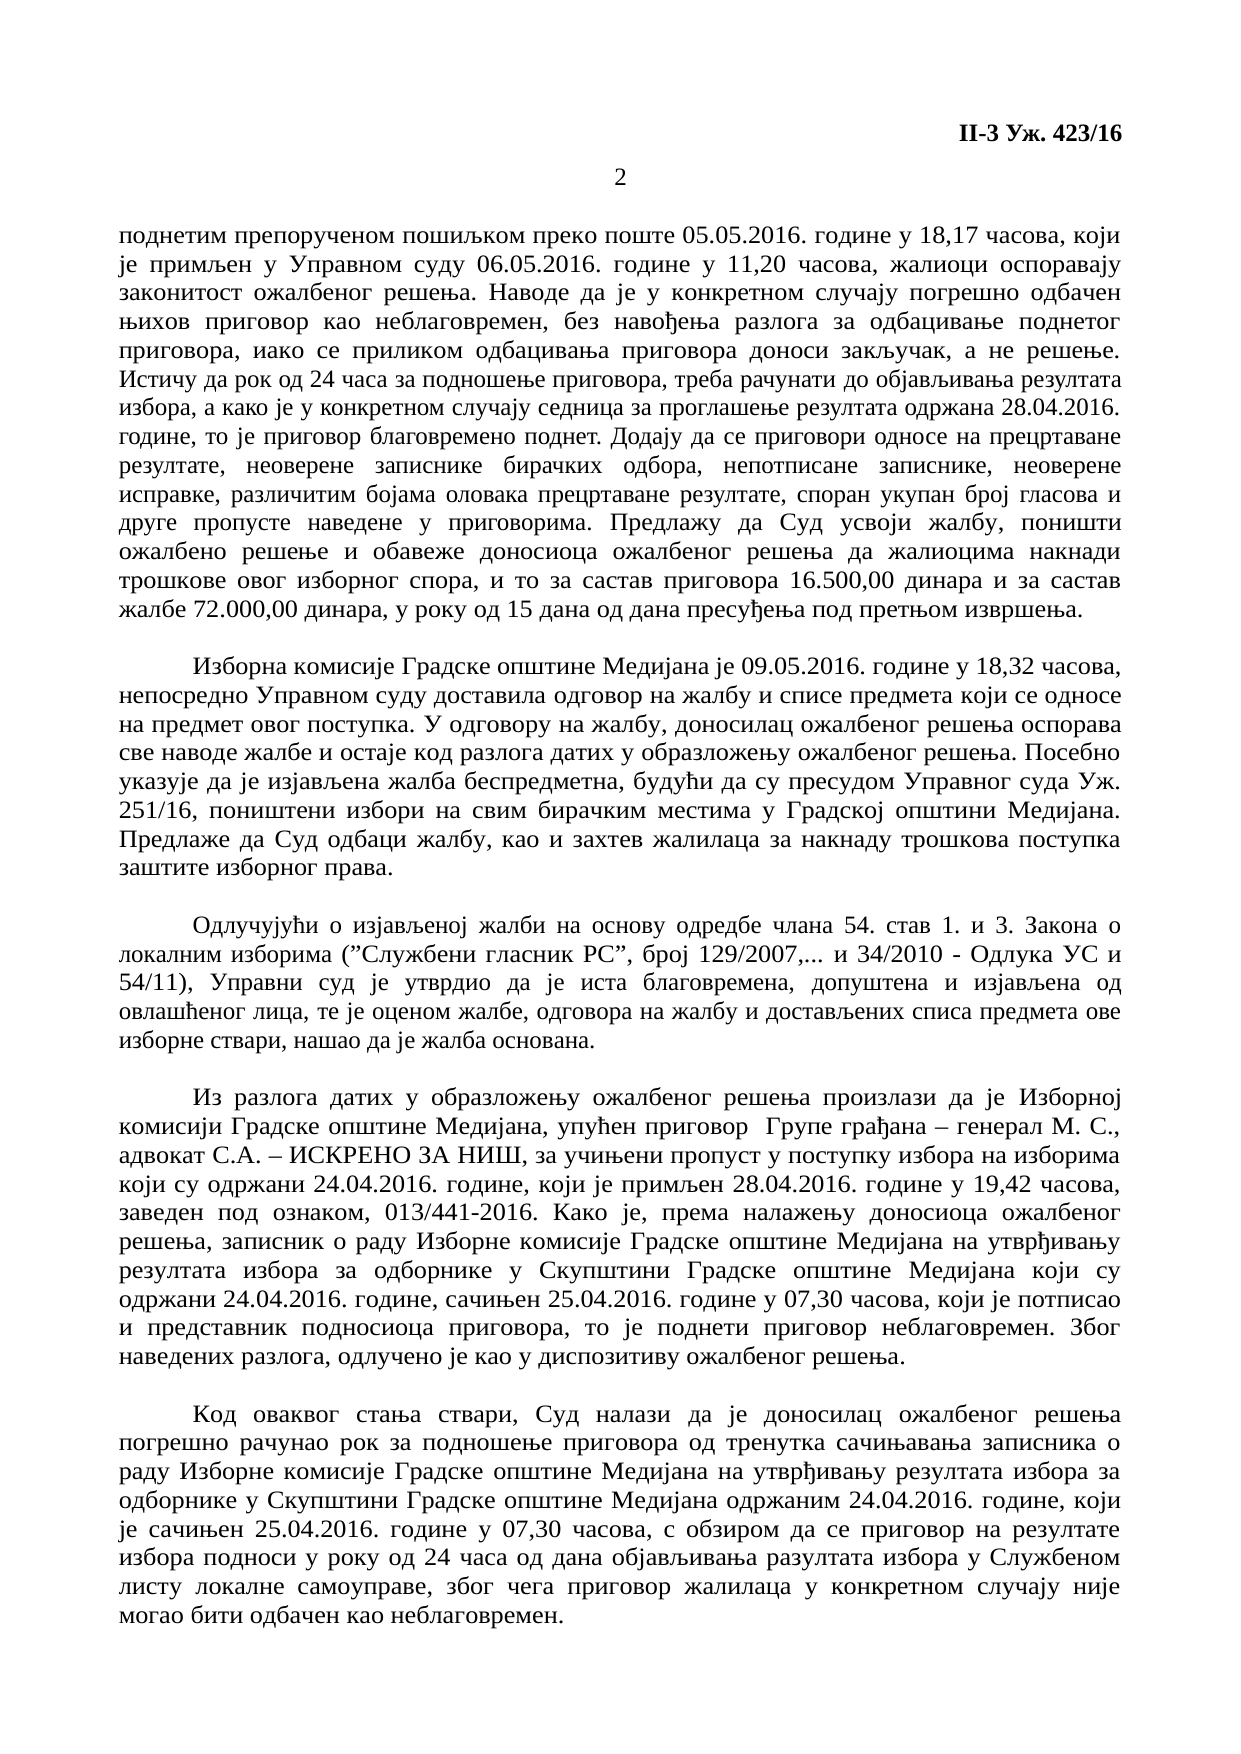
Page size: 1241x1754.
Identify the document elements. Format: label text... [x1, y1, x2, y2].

text Одлучујући о изјављеној жалби на основу одредбе члана 54. став 1. и 3. Закона о локалним изборима (”Службени гласник РС”, број 129/2007,... и 34/2010 - Одлука УС и 54/11), Управни суд је утврдио да је иста благовремена, допуштена и изјављена од овлашћеног лица, те је оценом жалбе, одговора на жалбу и достављених списа предмета ове изборне ствари, нашао да је жалба основана. [118, 910, 1122, 1054]
text поднетим препорученом пошиљком преко поште 05.05.2016. године у 18,17 часова, који је примљен у Управном суду 06.05.2016. године у 11,20 часова, жалиоци оспоравају законитост ожалбеног решења. Наводе да је у конкретном случају погрешно одбачен њихов приговор као неблаговремен, без навођења разлога за одбацивање поднетог приговора, иако се приликом одбацивања приговора доноси закључак, а не решење. Истичу да рок од 24 часа за подношење приговора, треба рачунати до објављивања резултата избора, а како је у конкретном случају седница за проглашење резултата одржана 28.04.2016. године, то је приговор благовремено поднет. Додају да се приговори односе на прецртаване резултате, неоверене записнике бирачких одбора, непотписане записнике, неоверене исправке, различитим бојама оловака прецртаване резултате, споран укупан број гласова и друге пропусте наведене у приговорима. Предлажу да Суд усвоји жалбу, поништи ожалбено решење и обавеже доносиоца ожалбеног решења да жалиоцима накнади трошкове овог изборног спора, и то за састав приговора 16.500,00 динара и за састав жалбе 72.000,00 динара, у року од 15 дана од дана пресуђења под претњом извршења. [118, 220, 1122, 622]
text Изборна комисије Градске општине Медијана је 09.05.2016. године у 18,32 часова, непосредно Управном суду доставила одговор на жалбу и списе предмета који се односе на предмет овог поступка. У одговору на жалбу, доносилац ожалбеног решења оспорава све наводе жалбе и остаје код разлога датих у образложењу ожалбеног решења. Посебно указује да је изјављена жалба беспредметна, будући да су пресудом Управног суда Уж. 251/16, поништени избори на свим бирачким местима у Градској општини Медијана. Предлаже да Суд одбаци жалбу, као и захтев жалилаца за накнаду трошкова поступка заштите изборног права. [118, 651, 1122, 881]
text Из разлога датих у образложењу ожалбеног решења произлази да је Изборној комисији Градске општине Медијана, упућен приговор Групе грађана – генерал М. С., адвокат С.А. – ИСКРЕНО ЗА НИШ, за учињени пропуст у поступку избора на изборима који су одржани 24.04.2016. године, који је примљен 28.04.2016. године у 19,42 часова, заведен под ознаком, 013/441-2016. Како је, према налажењу доносиоца ожалбеног решења, записник о раду Изборне комисије Градске општине Медијана на утврђивању резултата избора за одборнике у Скупштини Градске општине Медијана који су одржани 24.04.2016. године, сачињен 25.04.2016. године у 07,30 часова, који је потписао и представник подносиоца приговора, то је поднети приговор неблаговремен. Због наведених разлога, одлучено је као у диспозитиву ожалбеног решења. [118, 1082, 1122, 1370]
text Код оваквог стања ствари, Суд налази да је доносилац ожалбеног решења погрешно рачунао рок за подношење приговора од тренутка сачињавања записника о раду Изборне комисије Градске општине Медијана на утврђивању резултата избора за одборнике у Скупштини Градске општине Медијана одржаним 24.04.2016. године, који је сачињен 25.04.2016. године у 07,30 часова, с обзиром да се приговор на резултате избора подноси у року од 24 часа од дана објављивања разултата избора у Службеном листу локалне самоуправе, због чега приговор жалилаца у конкретном случају није могао бити одбачен као неблаговремен. [118, 1399, 1122, 1629]
